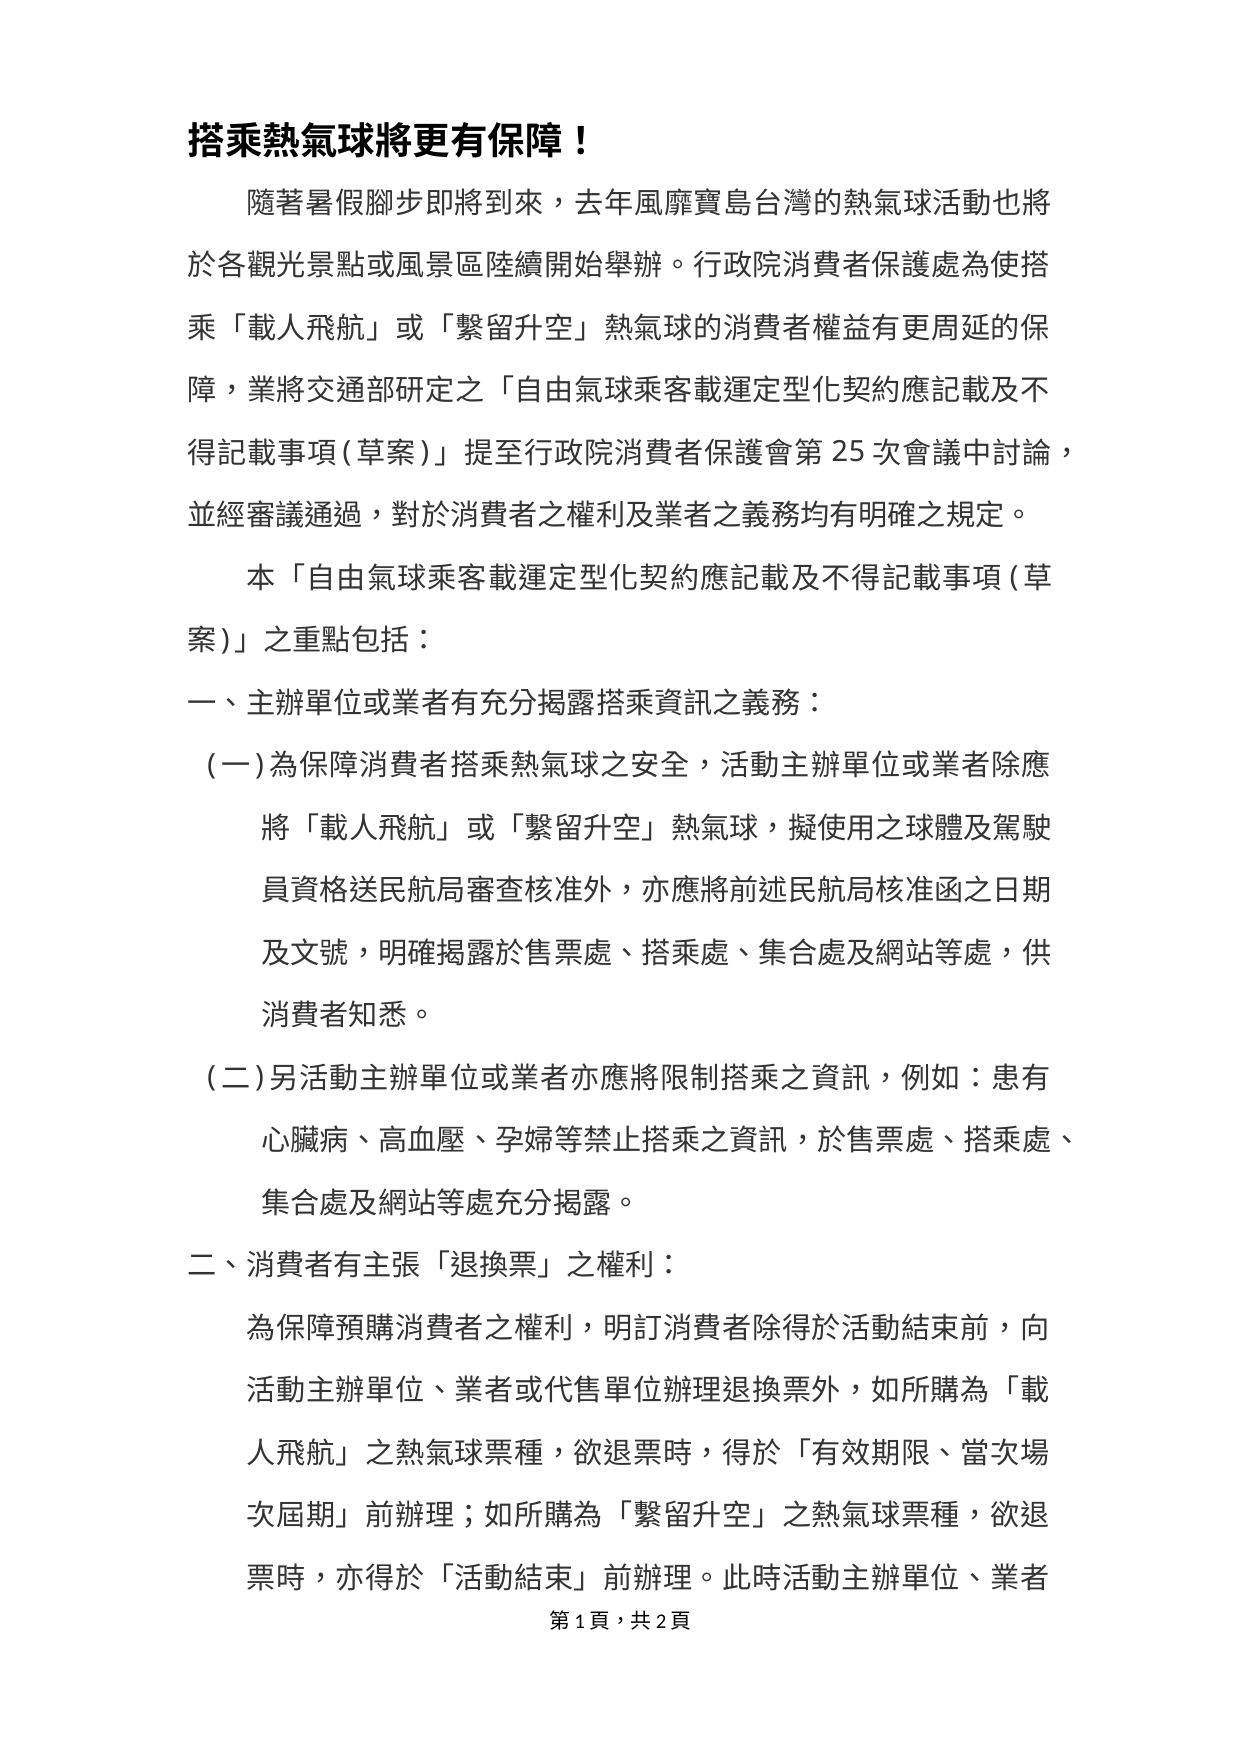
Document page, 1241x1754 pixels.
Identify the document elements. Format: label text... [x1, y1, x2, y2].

text (二)另活動主辦單位或業者亦應將限制搭乘之資訊，例如：患有心臟病、高血壓、孕婦等禁止搭乘之資訊，於售票處、搭乘處、集合處及網站等處充分揭露。 [202, 1034, 1053, 1221]
text 為保障預購消費者之權利，明訂消費者除得於活動結束前，向活動主辦單位、業者或代售單位辦理退換票外，如所購為「載人飛航」之熱氣球票種，欲退票時，得於「有效期限、當次場次屆期」前辦理；如所購為「繫留升空」之熱氣球票種，欲退票時，亦得於「活動結束」前辦理。此時活動主辦單位、業者 [246, 1284, 1053, 1596]
text (一)為保障消費者搭乘熱氣球之安全，活動主辦單位或業者除應將「載人飛航」或「繫留升空」熱氣球，擬使用之球體及駕駛員資格送民航局審查核准外，亦應將前述民航局核准函之日期及文號，明確揭露於售票處、搭乘處、集合處及網站等處，供消費者知悉。 [202, 721, 1053, 1034]
text 一、主辦單位或業者有充分揭露搭乘資訊之義務： [187, 659, 1053, 721]
text 本「自由氣球乘客載運定型化契約應記載及不得記載事項(草案)」之重點包括： [187, 534, 1053, 659]
text 二、消費者有主張「退換票」之權利： [187, 1221, 1053, 1284]
text 隨著暑假腳步即將到來，去年風靡寶島台灣的熱氣球活動也將於各觀光景點或風景區陸續開始舉辦。行政院消費者保護處為使搭乘「載人飛航」或「繫留升空」熱氣球的消費者權益有更周延的保障，業將交通部研定之「自由氣球乘客載運定型化契約應記載及不得記載事項(草案)」提至行政院消費者保護會第25次會議中討論，並經審議通過，對於消費者之權利及業者之義務均有明確之規定。 [187, 159, 1053, 534]
text 搭乘熱氣球將更有保障！ [187, 96, 1053, 159]
